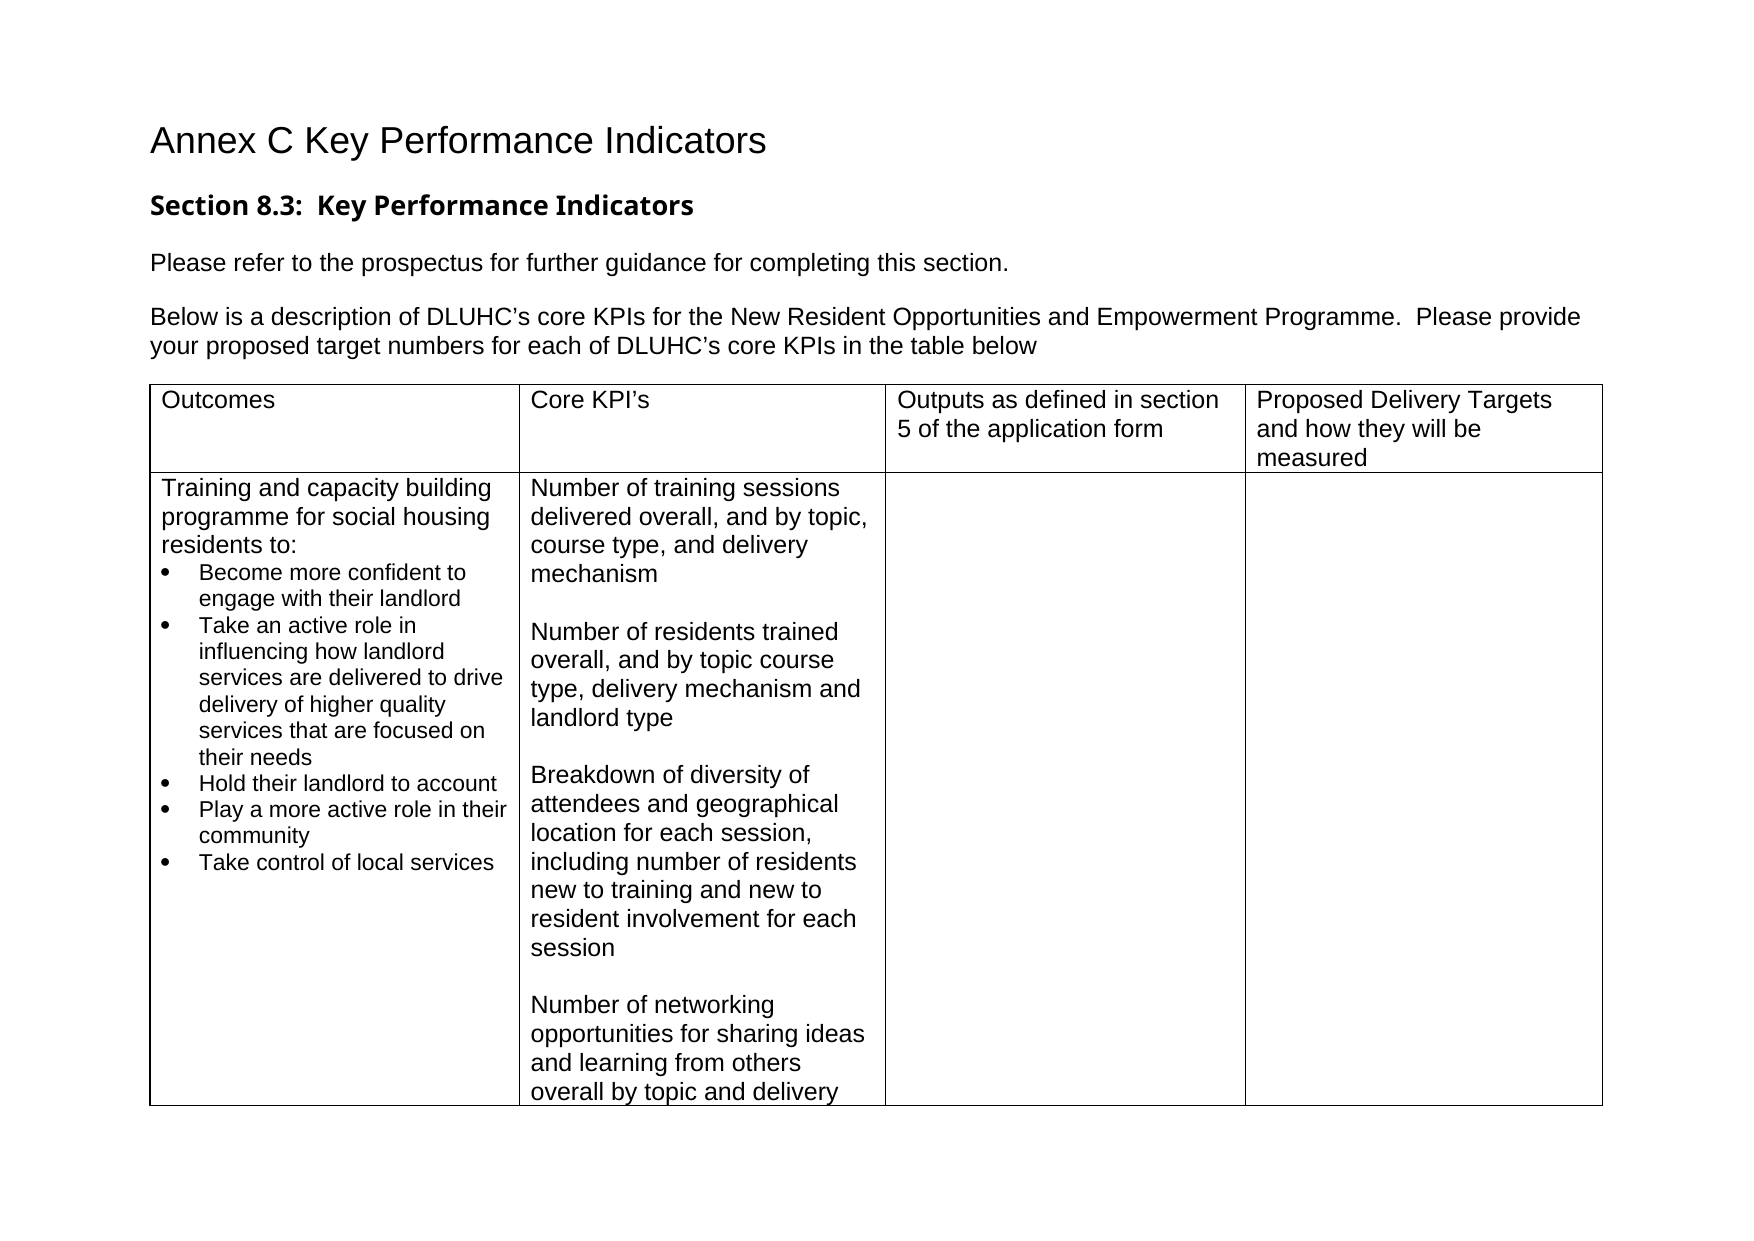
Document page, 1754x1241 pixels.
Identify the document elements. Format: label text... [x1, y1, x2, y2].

table_header Outputs as defined in section 5 of the application form [886, 385, 1245, 472]
text Please refer to the prospectus for further guidance for completing this section. [150, 248, 1604, 277]
table_header Outcomes [151, 385, 519, 472]
subtitle Section 8.3: Key Performance Indicators [150, 186, 1604, 223]
table_header Proposed Delivery Targets and how they will be measured [1246, 385, 1602, 472]
subtitle Annex C Key Performance Indicators [150, 118, 1604, 161]
table_header Core KPI’s [520, 385, 885, 472]
table_cell Training and capacity building programme for social housing residents to: Become more confident to engage with their landlord Take an active role in influencing how landlord services are delivered to drive delivery of higher quality services that are focused on their needs Hold their landlord to account Play a more active role in their community Take control of local services [151, 473, 519, 1105]
text Below is a description of DLUHC’s core KPIs for the New Resident Opportunities and Empowerment Programme. Please provide your proposed target numbers for each of DLUHC’s core KPIs in the table below [150, 302, 1604, 359]
table_cell [1246, 473, 1602, 1105]
table_cell [886, 473, 1245, 1105]
table_cell Number of training sessions delivered overall, and by topic, course type, and delivery mechanism Number of residents trained overall, and by topic course type, delivery mechanism and landlord type Breakdown of diversity of attendees and geographical location for each session, including number of residents new to training and new to resident involvement for each session Number of networking opportunities for sharing ideas and learning from others overall by topic and delivery mechanism Number residents attending opportunities for sharing ideas and learning from others by topic, delivery mechanism and landlord type Breakdown of diversity of attendees and geographical location for each opportunity for sharing ideas and learning from other activity including number of residents new to training and new to resident involvement for each session Percentage of residents that were: very satisfied satisfied dissatisfied with the quality of training provided for each session Percentage of residents: very satisfied satisfied dissatisfied that the training was on an appropriate subject and increased understanding Percentage of residents that feel more: Confident Skilled Inspired from the activity undertaken for each session [520, 473, 885, 1105]
